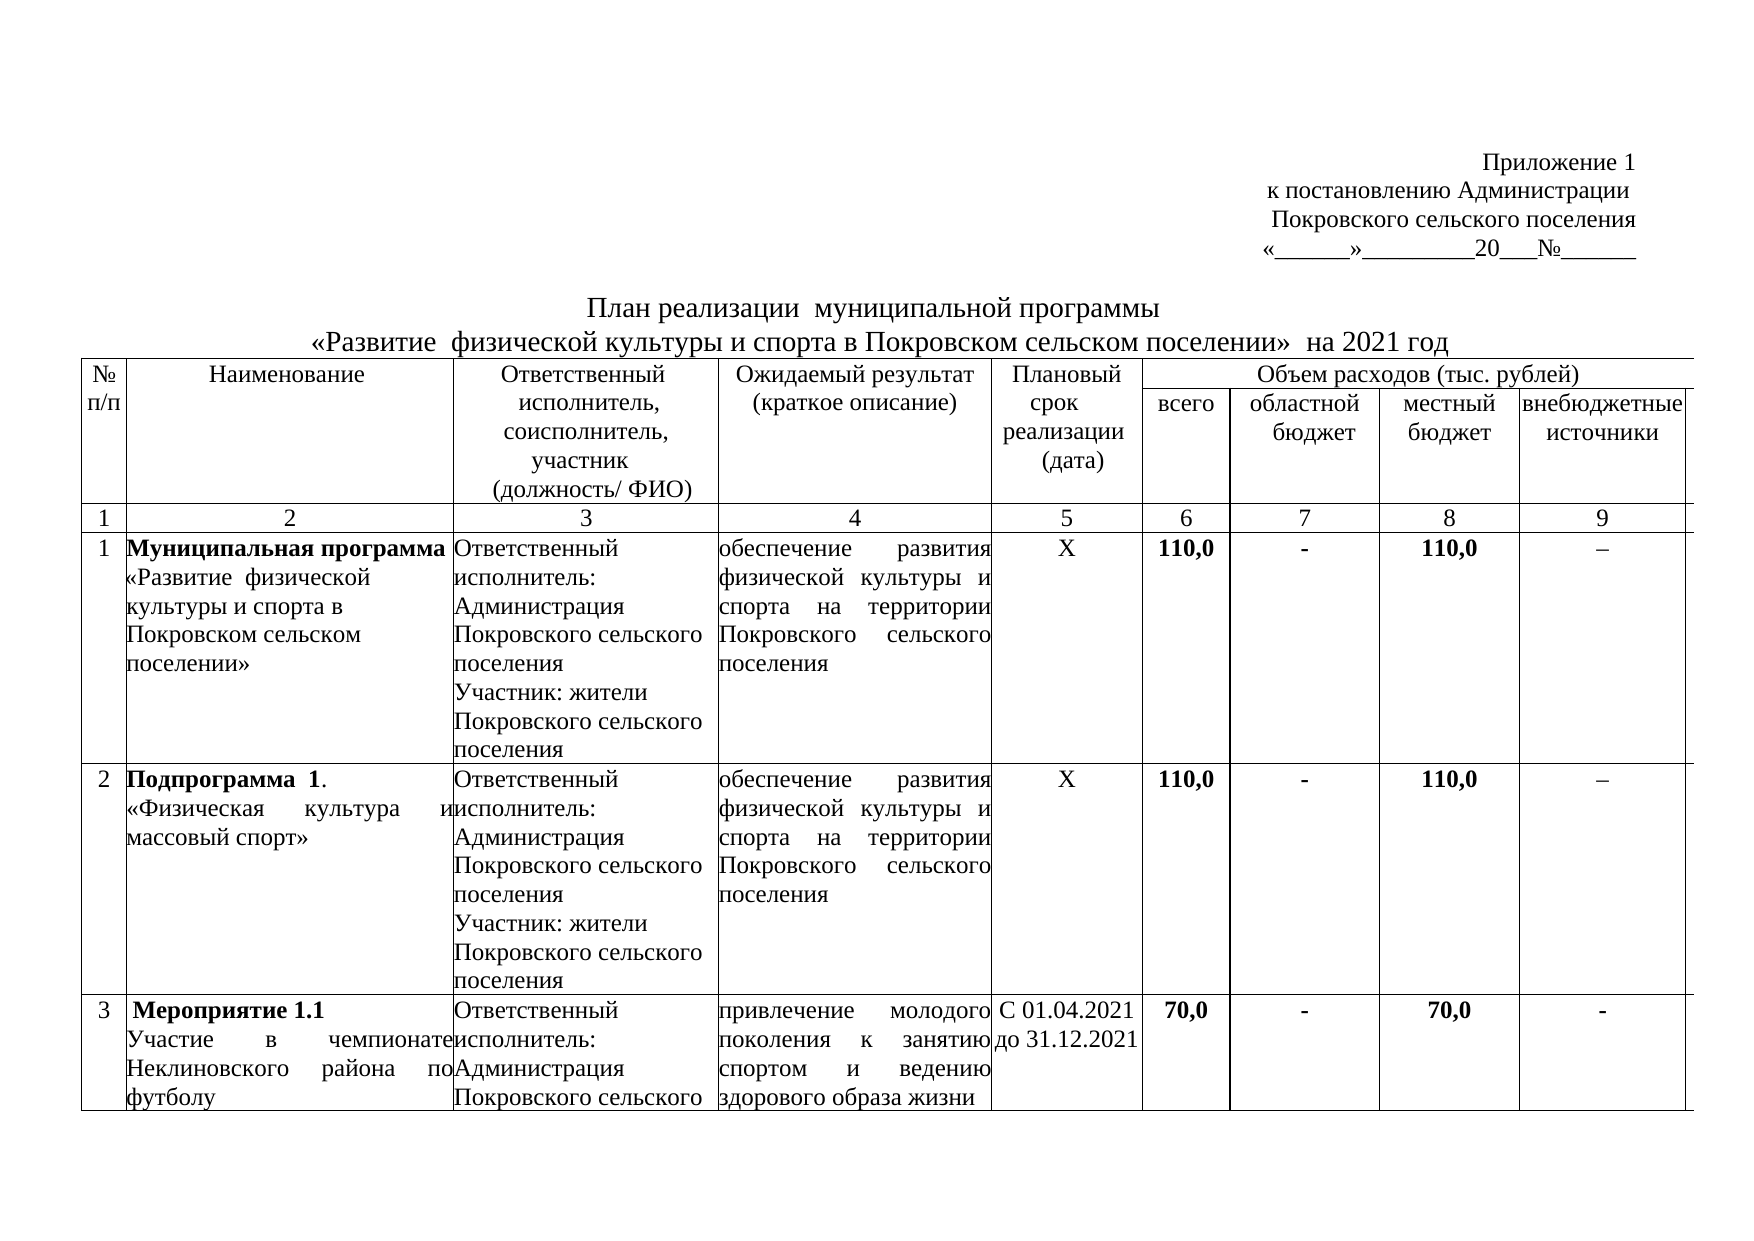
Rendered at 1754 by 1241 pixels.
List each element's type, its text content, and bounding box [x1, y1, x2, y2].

table_cell 3 [82, 995, 126, 1110]
table_header Объем расходов (тыс. рублей) [1143, 359, 1694, 387]
table_cell привлечение молодого поколения к занятию спортом и ведению здорового образа жизни [719, 995, 991, 1110]
table_cell [1686, 389, 1694, 502]
table_cell 1 [82, 504, 126, 532]
table_cell 110,0 [1143, 533, 1229, 763]
table_cell [1686, 995, 1694, 1110]
text План реализации муниципальной программы [118, 291, 1636, 324]
table_cell С 01.04.2021 до 31.12.2021 [992, 995, 1142, 1110]
table_header Ожидаемый результат (краткое описание) [719, 359, 991, 502]
table_header Ответственный исполнитель, соисполнитель, участник (должность/ ФИО) [454, 359, 718, 502]
table_cell Муниципальная программа «Развитие физической культуры и спорта в Покровском сельском поселении» [127, 533, 453, 763]
table_cell - [1520, 995, 1685, 1110]
table_cell 6 [1143, 504, 1229, 532]
table_cell [1686, 764, 1694, 994]
table_header Наименование [127, 359, 453, 502]
table_header Плановый срок реализации (дата) [992, 359, 1142, 502]
table_cell местный бюджет [1380, 389, 1519, 502]
table_cell обеспечение развития физической культуры и спорта на территории Покровского сельского поселения [719, 533, 991, 763]
table_cell 4 [719, 504, 991, 532]
table_cell Подпрограмма 1. «Физическая культура и массовый спорт» [127, 764, 453, 994]
table_cell областной бюджет [1231, 389, 1379, 502]
table_cell 3 [454, 504, 718, 532]
table_cell 5 [992, 504, 1142, 532]
text Приложение 1 [118, 147, 1636, 176]
table_cell 70,0 [1143, 995, 1229, 1110]
table_cell 7 [1231, 504, 1379, 532]
table_cell - [1231, 995, 1379, 1110]
table_header № п/п [82, 359, 126, 502]
table_cell [1686, 533, 1694, 763]
text Покровского сельского поселения [118, 204, 1636, 233]
table_cell 110,0 [1143, 764, 1229, 994]
table_cell – [1520, 533, 1685, 763]
table_cell 1 [82, 533, 126, 763]
table_cell 8 [1380, 504, 1519, 532]
table_cell 110,0 [1380, 533, 1519, 763]
table_cell Ответственный исполнитель: Администрация Покровского сельского поселения Участник: жители Покровского сельского поселения [454, 533, 718, 763]
table_cell всего [1143, 389, 1229, 502]
table_cell 110,0 [1380, 764, 1519, 994]
table_cell - [1231, 764, 1379, 994]
table_cell внебюджетные источники [1520, 389, 1685, 502]
table_cell Ответственный исполнитель: Администрация Покровского сельского [454, 995, 718, 1110]
table_cell – [1520, 764, 1685, 994]
table_cell Ответственный исполнитель: Администрация Покровского сельского поселения Участник: жители Покровского сельского поселения [454, 764, 718, 994]
table_cell 70,0 [1380, 995, 1519, 1110]
text к постановлению Администрации [118, 176, 1636, 204]
table_cell [1686, 504, 1694, 532]
table_cell 2 [82, 764, 126, 994]
table_cell - [1231, 533, 1379, 763]
text «______»_________20___№______ [118, 233, 1636, 262]
table_cell 2 [127, 504, 453, 532]
table_cell 9 [1520, 504, 1685, 532]
table_cell обеспечение развития физической культуры и спорта на территории Покровского сельского поселения [719, 764, 991, 994]
table_cell X [992, 533, 1142, 763]
table_cell Мероприятие 1.1 Участие в чемпионате Неклиновского района по футболу [127, 995, 453, 1110]
table_cell X [992, 764, 1142, 994]
text «Развитие физической культуры и спорта в Покровском сельском поселении» на 2021 год [116, 324, 1636, 358]
